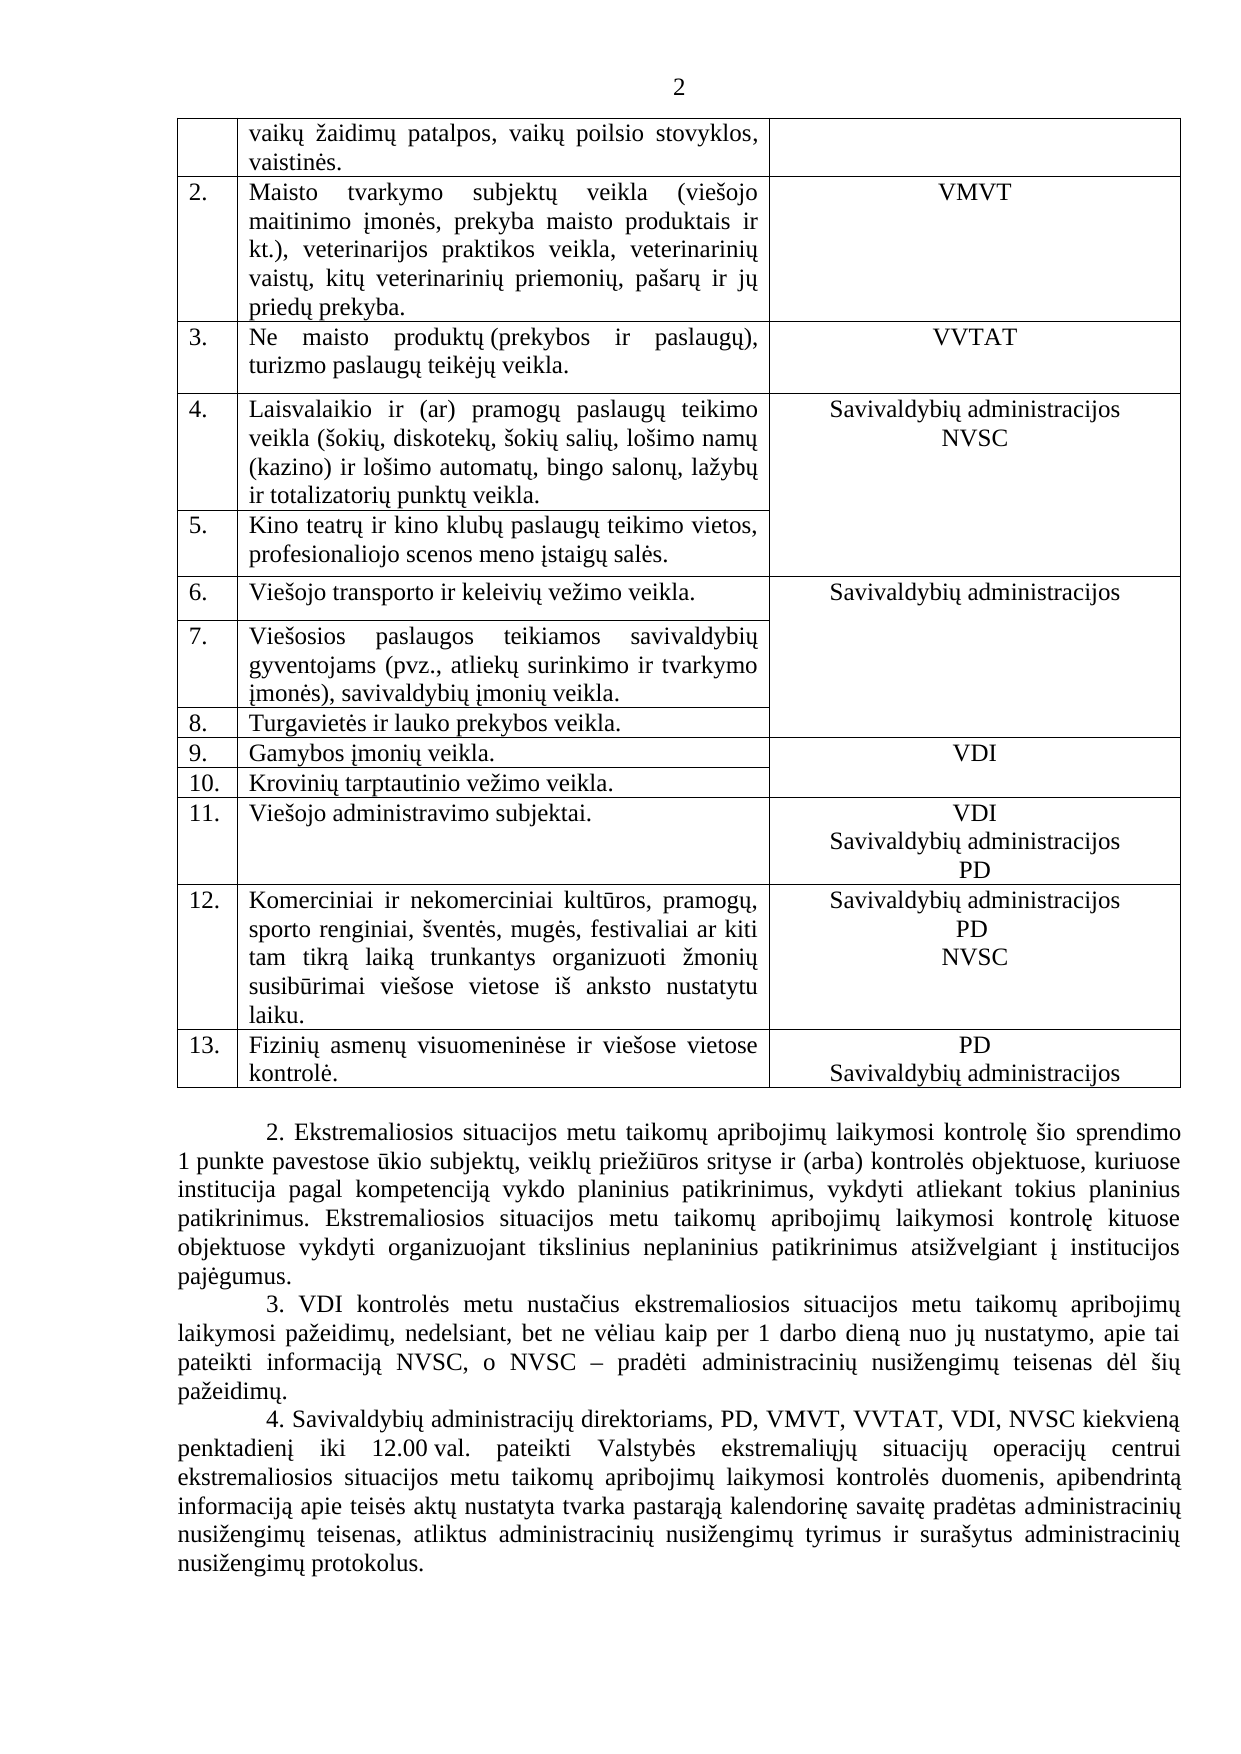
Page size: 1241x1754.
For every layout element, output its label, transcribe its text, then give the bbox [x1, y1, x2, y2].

table_cell 7. [178, 621, 237, 707]
table_cell Turgavietės ir lauko prekybos veikla. [238, 708, 769, 737]
table_cell Laisvalaikio ir (ar) pramogų paslaugų teikimo veikla (šokių, diskotekų, šokių salių, lošimo namų (kazino) ir lošimo automatų, bingo salonų, lažybų ir totalizatorių punktų veikla. [238, 394, 769, 509]
table_cell 3. [178, 322, 237, 393]
table_cell Maisto tvarkymo subjektų veikla (viešojo maitinimo įmonės, prekyba maisto produktais ir kt.), veterinarijos praktikos veikla, veterinarinių vaistų, kitų veterinarinių priemonių, pašarų ir jų priedų prekyba. [238, 177, 769, 321]
table_cell 9. [178, 738, 237, 767]
table_cell 4. [178, 394, 237, 509]
table_cell PD Savivaldybių administracijos [770, 1030, 1180, 1087]
table_cell Fizinių asmenų visuomeninėse ir viešose vietose kontrolė. [238, 1030, 769, 1087]
table_cell 13. [178, 1030, 237, 1087]
text 3. VDI kontrolės metu nustačius ekstremaliosios situacijos metu taikomų apribojimų laikymosi pažeidimų, nedelsiant, bet ne vėliau kaip per 1 darbo dieną nuo jų nustatymo, apie tai pateikti informaciją NVSC, o NVSC – pradėti administracinių nusižengimų teisenas dėl šių pažeidimų. [177, 1289, 1181, 1404]
table_cell vaikų žaidimų patalpos, vaikų poilsio stovyklos, vaistinės. [238, 119, 769, 176]
table_cell 2. [178, 177, 237, 321]
table_cell Viešojo administravimo subjektai. [238, 798, 769, 884]
table_cell [770, 119, 1180, 176]
table_cell 6. [178, 577, 237, 620]
table_cell Savivaldybių administracijos NVSC [770, 394, 1180, 576]
text 2. Ekstremaliosios situacijos metu taikomų apribojimų laikymosi kontrolę šio sprendimo 1 punkte pavestose ūkio subjektų, veiklų priežiūros srityse ir (arba) kontrolės objektuose, kuriuose institucija pagal kompetenciją vykdo planinius patikrinimus, vykdyti atliekant tokius planinius patikrinimus. Ekstremaliosios situacijos metu taikomų apribojimų laikymosi kontrolę kituose objektuose vykdyti organizuojant tikslinius neplaninius patikrinimus atsižvelgiant į institucijos pajėgumus. [177, 1117, 1181, 1289]
table_cell VDI [770, 738, 1180, 797]
text 4. Savivaldybių administracijų direktoriams, PD, VMVT, VVTAT, VDI, NVSC kiekvieną penktadienį iki 12.00 val. pateikti Valstybės ekstremaliųjų situacijų operacijų centrui ekstremaliosios situacijos metu taikomų apribojimų laikymosi kontrolės duomenis, apibendrintą informaciją apie teisės aktų nustatyta tvarka pastarąją kalendorinę savaitę pradėtas administracinių nusižengimų teisenas, atliktus administracinių nusižengimų tyrimus ir surašytus administracinių nusižengimų protokolus. [177, 1404, 1181, 1577]
table_cell VVTAT [770, 322, 1180, 393]
table_cell 8. [178, 708, 237, 737]
table_cell Savivaldybių administracijos [770, 577, 1180, 737]
table_cell VMVT [770, 177, 1180, 321]
table_cell 12. [178, 885, 237, 1029]
table_cell Komerciniai ir nekomerciniai kultūros, pramogų, sporto renginiai, šventės, mugės, festivaliai ar kiti tam tikrą laiką trunkantys organizuoti žmonių susibūrimai viešose vietose iš anksto nustatytu laiku. [238, 885, 769, 1029]
table_cell 5. [178, 511, 237, 576]
table_cell Kino teatrų ir kino klubų paslaugų teikimo vietos, profesionaliojo scenos meno įstaigų salės. [238, 511, 769, 576]
table_cell Savivaldybių administracijos PD NVSC [770, 885, 1180, 1029]
table_cell Gamybos įmonių veikla. [238, 738, 769, 767]
table_cell 11. [178, 798, 237, 884]
table_cell [178, 119, 237, 176]
table_cell Viešosios paslaugos teikiamos savivaldybių gyventojams (pvz., atliekų surinkimo ir tvarkymo įmonės), savivaldybių įmonių veikla. [238, 621, 769, 707]
table_cell 10. [178, 768, 237, 797]
table_cell Krovinių tarptautinio vežimo veikla. [238, 768, 769, 797]
table_cell VDI Savivaldybių administracijos PD [770, 798, 1180, 884]
table_cell Ne maisto produktų (prekybos ir paslaugų), turizmo paslaugų teikėjų veikla. [238, 322, 769, 393]
table_cell Viešojo transporto ir keleivių vežimo veikla. [238, 577, 769, 620]
